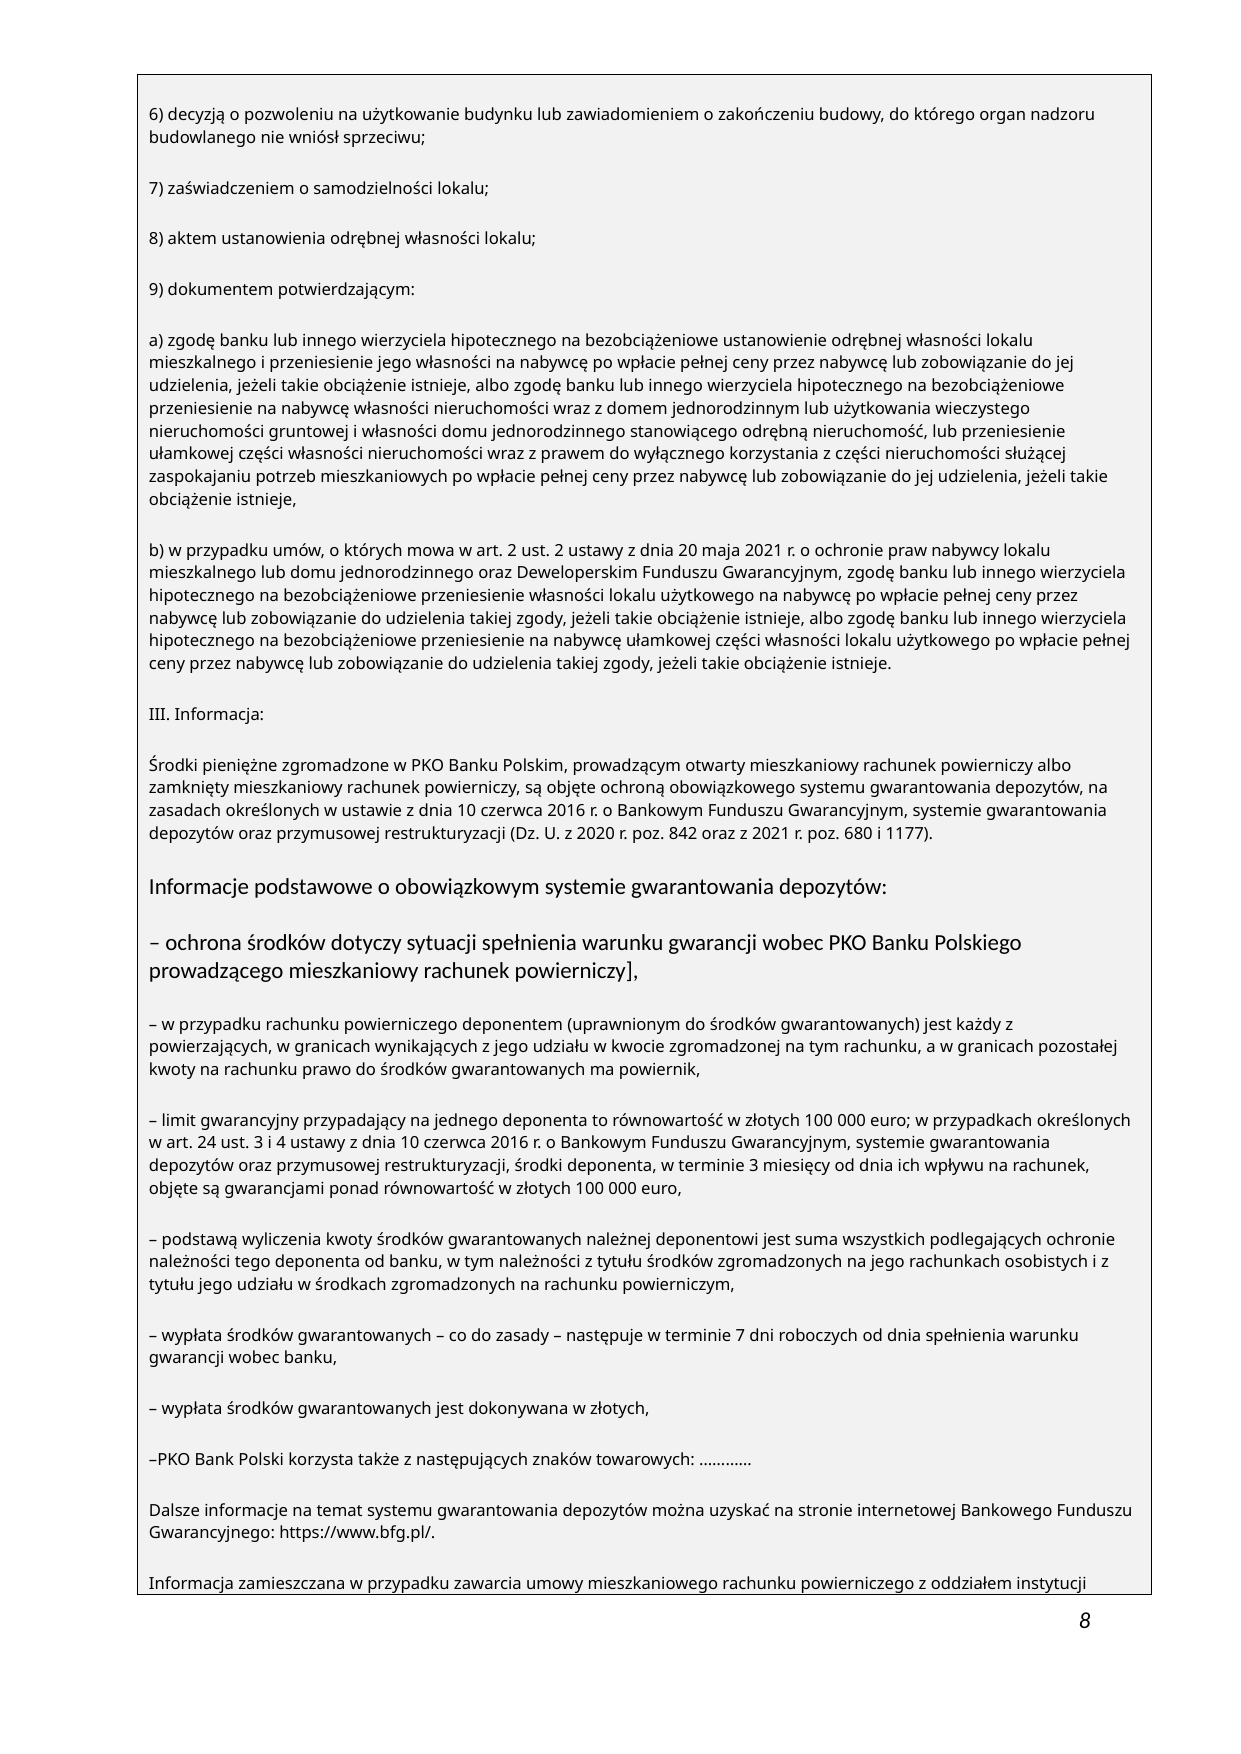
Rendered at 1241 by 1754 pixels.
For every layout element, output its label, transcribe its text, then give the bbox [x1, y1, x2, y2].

table_cell 6) decyzją o pozwoleniu na użytkowanie budynku lub zawiadomieniem o zakończeniu budowy, do którego organ nadzoru budowlanego nie wniósł sprzeciwu; 7) zaświadczeniem o samodzielności lokalu; 8) aktem ustanowienia odrębnej własności lokalu; 9) dokumentem potwierdzającym: a) zgodę banku lub innego wierzyciela hipotecznego na bezobciążeniowe ustanowienie odrębnej własności lokalu mieszkalnego i przeniesienie jego własności na nabywcę po wpłacie pełnej ceny przez nabywcę lub zobowiązanie do jej udzielenia, jeżeli takie obciążenie istnieje, albo zgodę banku lub innego wierzyciela hipotecznego na bezobciążeniowe przeniesienie na nabywcę własności nieruchomości wraz z domem jednorodzinnym lub użytkowania wieczystego nieruchomości gruntowej i własności domu jednorodzinnego stanowiącego odrębną nieruchomość, lub przeniesienie ułamkowej części własności nieruchomości wraz z prawem do wyłącznego korzystania z części nieruchomości służącej zaspokajaniu potrzeb mieszkaniowych po wpłacie pełnej ceny przez nabywcę lub zobowiązanie do jej udzielenia, jeżeli takie obciążenie istnieje, b) w przypadku umów, o których mowa w art. 2 ust. 2 ustawy z dnia 20 maja 2021 r. o ochronie praw nabywcy lokalu mieszkalnego lub domu jednorodzinnego oraz Deweloperskim Funduszu Gwarancyjnym, zgodę banku lub innego wierzyciela hipotecznego na bezobciążeniowe przeniesienie własności lokalu użytkowego na nabywcę po wpłacie pełnej ceny przez nabywcę lub zobowiązanie do udzielenia takiej zgody, jeżeli takie obciążenie istnieje, albo zgodę banku lub innego wierzyciela hipotecznego na bezobciążeniowe przeniesienie na nabywcę ułamkowej części własności lokalu użytkowego po wpłacie pełnej ceny przez nabywcę lub zobowiązanie do udzielenia takiej zgody, jeżeli takie obciążenie istnieje. III. Informacja: Środki pieniężne zgromadzone w PKO Banku Polskim, prowadzącym otwarty mieszkaniowy rachunek powierniczy albo zamknięty mieszkaniowy rachunek powierniczy, są objęte ochroną obowiązkowego systemu gwarantowania depozytów, na zasadach określonych w ustawie z dnia 10 czerwca 2016 r. o Bankowym Funduszu Gwarancyjnym, systemie gwarantowania depozytów oraz przymusowej restrukturyzacji (Dz. U. z 2020 r. poz. 842 oraz z 2021 r. poz. 680 i 1177). Informacje podstawowe o obowiązkowym systemie gwarantowania depozytów: – ochrona środków dotyczy sytuacji spełnienia warunku gwarancji wobec PKO Banku Polskiego prowadzącego mieszkaniowy rachunek powierniczy], – w przypadku rachunku powierniczego deponentem (uprawnionym do środków gwarantowanych) jest każdy z powierzających, w granicach wynikających z jego udziału w kwocie zgromadzonej na tym rachunku, a w granicach pozostałej kwoty na rachunku prawo do środków gwarantowanych ma powiernik, – limit gwarancyjny przypadający na jednego deponenta to równowartość w złotych 100 000 euro; w przypadkach określonych w art. 24 ust. 3 i 4 ustawy z dnia 10 czerwca 2016 r. o Bankowym Funduszu Gwarancyjnym, systemie gwarantowania depozytów oraz przymusowej restrukturyzacji, środki deponenta, w terminie 3 miesięcy od dnia ich wpływu na rachunek, objęte są gwarancjami ponad równowartość w złotych 100 000 euro, – podstawą wyliczenia kwoty środków gwarantowanych należnej deponentowi jest suma wszystkich podlegających ochronie należności tego deponenta od banku, w tym należności z tytułu środków zgromadzonych na jego rachunkach osobistych i z tytułu jego udziału w środkach zgromadzonych na rachunku powierniczym, – wypłata środków gwarantowanych – co do zasady – następuje w terminie 7 dni roboczych od dnia spełnienia warunku gwarancji wobec banku, – wypłata środków gwarantowanych jest dokonywana w złotych, –PKO Bank Polski korzysta także z następujących znaków towarowych: ………… Dalsze informacje na temat systemu gwarantowania depozytów można uzyskać na stronie internetowej Bankowego Funduszu Gwarancyjnego: https://www.bfg.pl/. Informacja zamieszczana w przypadku zawarcia umowy mieszkaniowego rachunku powierniczego z oddziałem instytucji [138, 75, 1151, 1594]
